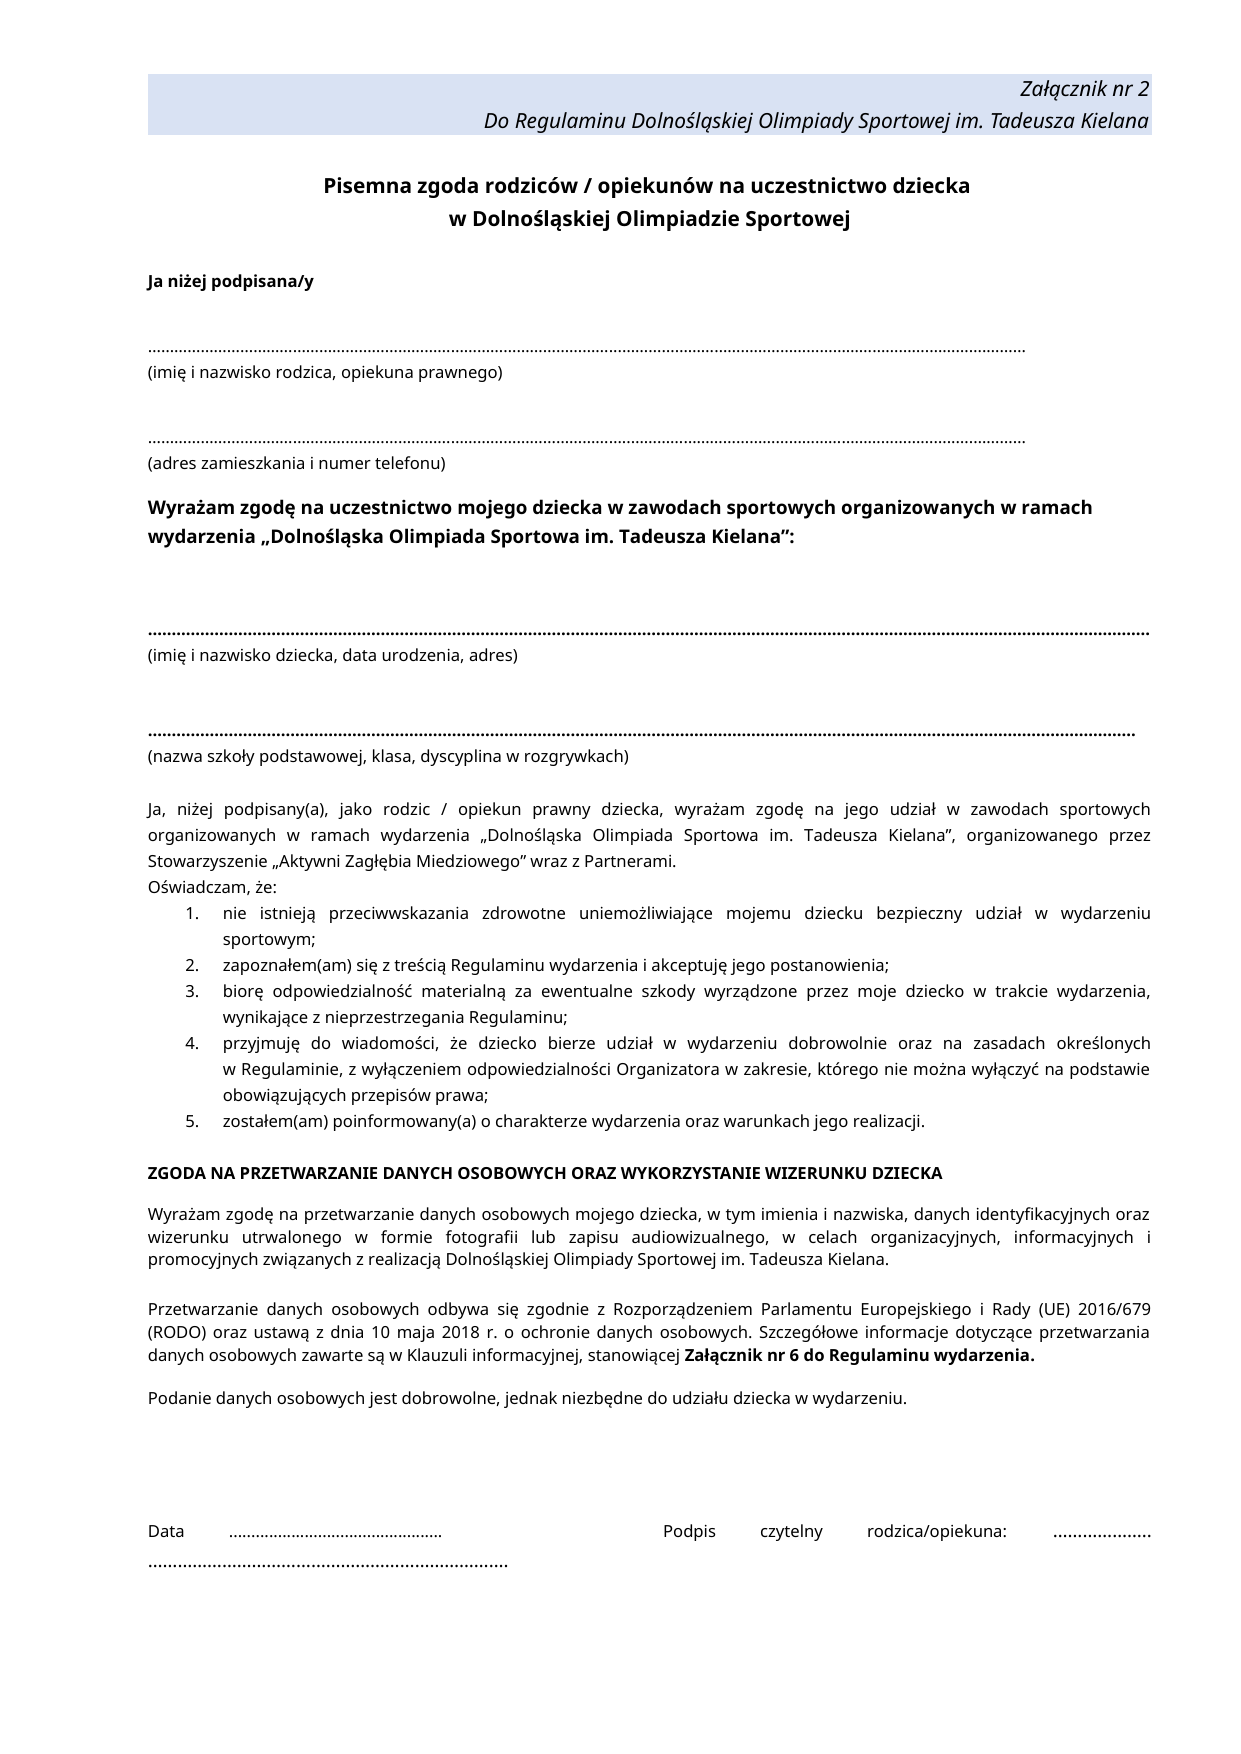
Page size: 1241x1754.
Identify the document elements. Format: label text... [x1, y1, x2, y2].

text Data ................................................ Podpis czytelny rodzica/opiekuna: ………………..………………………………………………………………. [148, 1518, 1152, 1572]
text Do Regulaminu Dolnośląskiej Olimpiady Sportowej im. Tadeusza Kielana [148, 106, 1152, 135]
list zostałem(am) poinformowany(a) o charakterze wydarzenia oraz warunkach jego realizacji. [185, 1110, 1152, 1132]
text Pisemna zgoda rodziców / opiekunów na uczestnictwo dziecka [148, 172, 1152, 200]
text ……………………………………………………………………………………………...…………………………………………………………….………….……… [148, 335, 1152, 357]
text Wyrażam zgodę na uczestnictwo mojego dziecka w zawodach sportowych organizowanych w ramach wydarzenia „Dolnośląska Olimpiada Sportowa im. Tadeusza Kielana”: [148, 494, 1152, 549]
text (imię i nazwisko dziecka, data urodzenia, adres) [148, 644, 1152, 667]
text w Dolnośląskiej Olimpiadzie Sportowej [148, 204, 1152, 233]
text (adres zamieszkania i numer telefonu) [148, 452, 1152, 475]
text (imię i nazwisko rodzica, opiekuna prawnego) [148, 361, 1152, 383]
text Ja niżej podpisana/y [148, 269, 1152, 292]
list nie istnieją przeciwwskazania zdrowotne uniemożliwiające mojemu dziecku bezpieczny udział w wydarzeniu sportowym; [185, 901, 1152, 950]
list zapoznałem(am) się z treścią Regulaminu wydarzenia i akceptuję jego postanowienia; [185, 953, 1152, 976]
text Oświadczam, że: [148, 875, 1152, 898]
text Wyrażam zgodę na przetwarzanie danych osobowych mojego dziecka, w tym imienia i nazwiska, danych identyfikacyjnych oraz wizerunku utrwalonego w formie fotografii lub zapisu audiowizualnego, w celach organizacyjnych, informacyjnych i promocyjnych związanych z realizacją Dolnośląskiej Olimpiady Sportowej im. Tadeusza Kielana. [148, 1202, 1152, 1271]
text Przetwarzanie danych osobowych odbywa się zgodnie z Rozporządzeniem Parlamentu Europejskiego i Rady (UE) 2016/679 (RODO) oraz ustawą z dnia 10 maja 2018 r. o ochronie danych osobowych. Szczegółowe informacje dotyczące przetwarzania danych osobowych zawarte są w Klauzuli informacyjnej, stanowiącej Załącznik nr 6 do Regulaminu wydarzenia. [148, 1298, 1152, 1366]
list biorę odpowiedzialność materialną za ewentualne szkody wyrządzone przez moje dziecko w trakcie wydarzenia, wynikające z nieprzestrzegania Regulaminu; [185, 979, 1152, 1028]
text ……………………………………………………………………………………………………………………………………..……………………………….…………………. [148, 618, 1152, 641]
subtitle ZGODA NA PRZETWARZANIE DANYCH OSOBOWYCH ORAZ WYKORZYSTANIE WIZERUNKU DZIECKA [148, 1162, 1152, 1184]
text Ja, niżej podpisany(a), jako rodzic / opiekun prawny dziecka, wyrażam zgodę na jego udział w zawodach sportowych organizowanych w ramach wydarzenia „Dolnośląska Olimpiada Sportowa im. Tadeusza Kielana”, organizowanego przez Stowarzyszenie „Aktywni Zagłębia Miedziowego” wraz z Partnerami. [148, 797, 1152, 872]
text ……………………………………….…………………………………………………………………………………………….…………………………………………..…… [148, 719, 1152, 742]
list przyjmuję do wiadomości, że dziecko bierze udział w wydarzeniu dobrowolnie oraz na zasadach określonych w Regulaminie, z wyłączeniem odpowiedzialności Organizatora w zakresie, którego nie można wyłączyć na podstawie obowiązujących przepisów prawa; [185, 1032, 1152, 1106]
text Podanie danych osobowych jest dobrowolne, jednak niezbędne do udziału dziecka w wydarzeniu. [148, 1387, 1152, 1409]
text Załącznik nr 2 [148, 74, 1152, 102]
text ………………………………………………………………………………………………..………………………………………………………………..….………… [148, 426, 1152, 449]
text (nazwa szkoły podstawowej, klasa, dyscyplina w rozgrywkach) [148, 745, 1152, 768]
